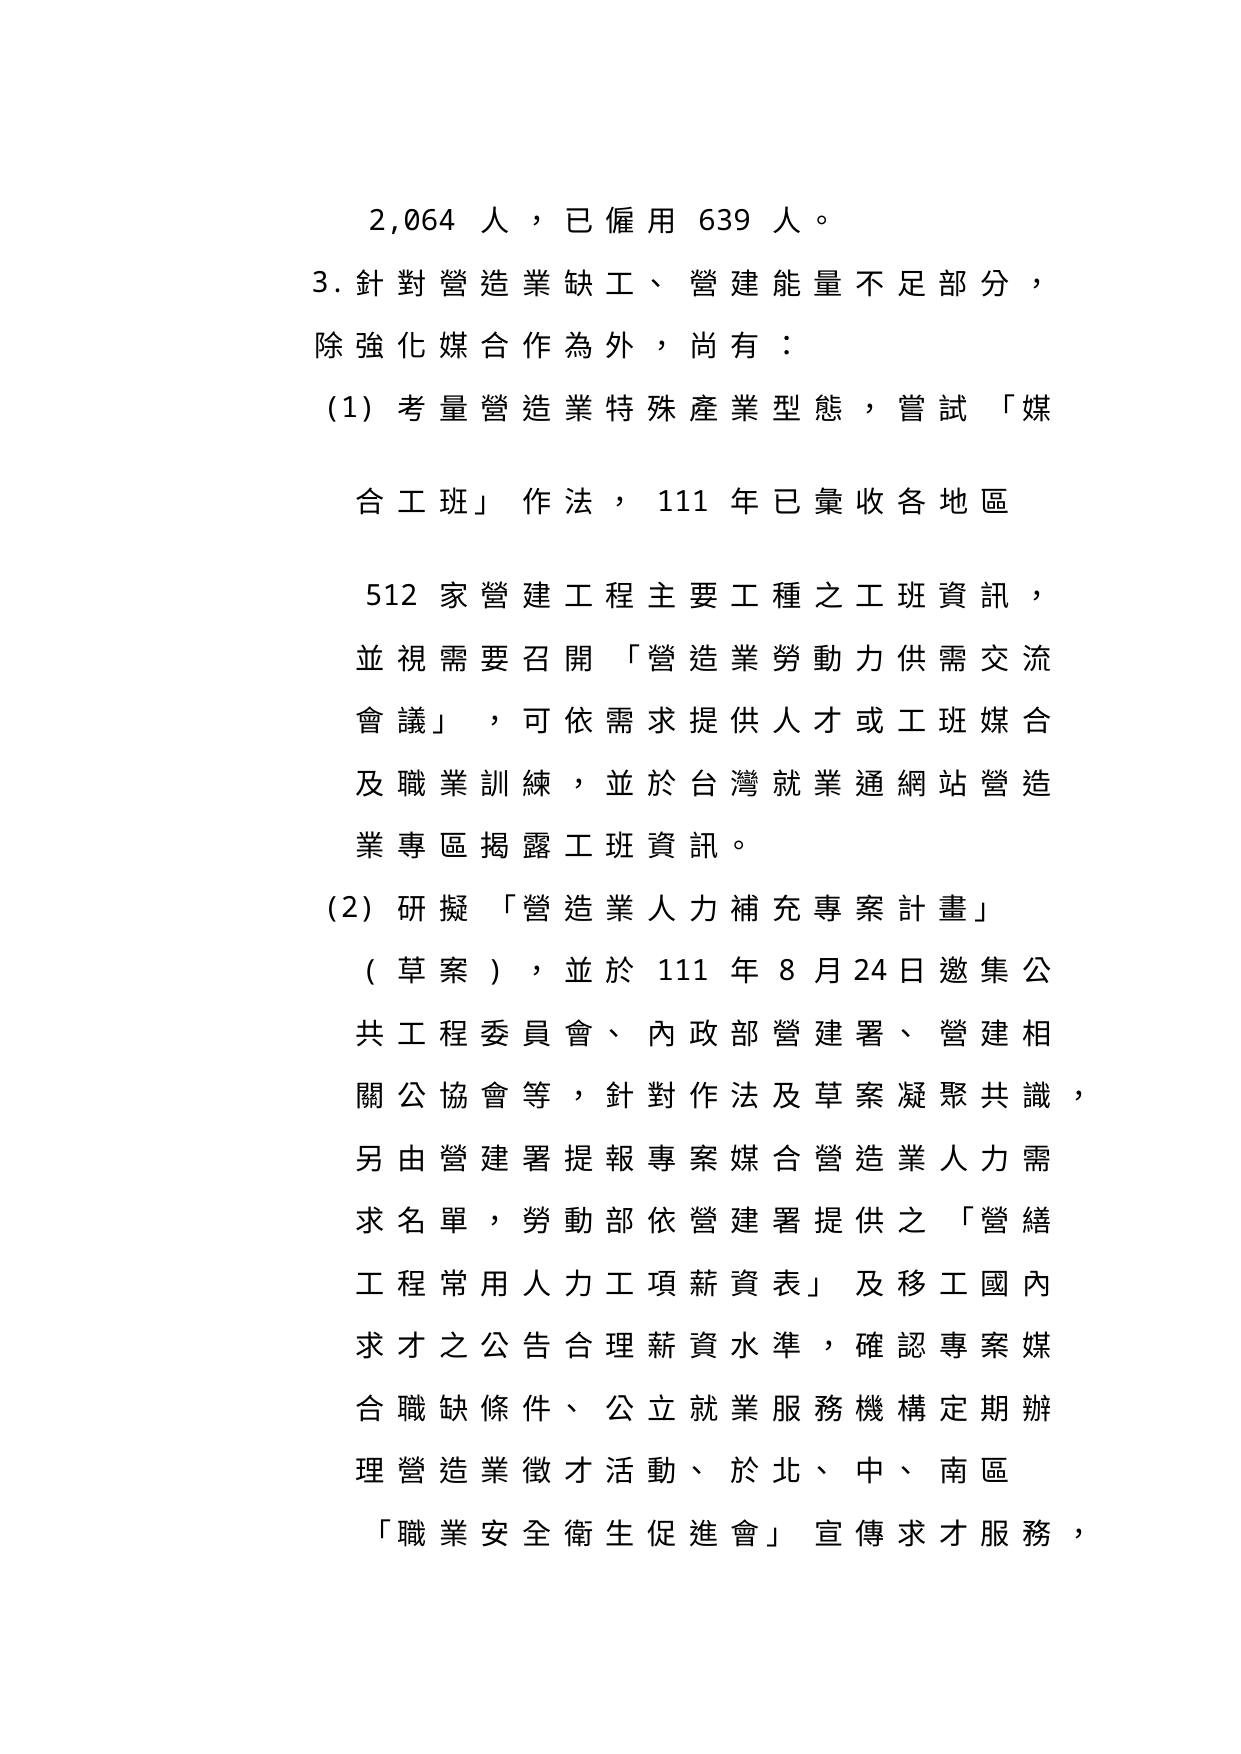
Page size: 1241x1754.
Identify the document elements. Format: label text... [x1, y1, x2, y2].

text (1)考量營造業特殊產業型態，嘗試「媒合工班」作法，111年已彙收各地區512家營建工程主要工種之工班資訊，並視需要召開「營造業勞動力供需交流會議」，可依需求提供人才或工班媒合及職業訓練，並於台灣就業通網站營造業專區揭露工班資訊。 [286, 365, 1058, 865]
text (2)研擬「營造業人力補充專案計畫」(草案)，並於111年8月24日邀集公共工程委員會、內政部營建署、營建相關公協會等，針對作法及草案凝聚共識，另由營建署提報專案媒合營造業人力需求名單，勞動部依營建署提供之「營繕工程常用人力工項薪資表」及移工國內求才之公告合理薪資水準，確認專案媒合職缺條件、公立就業服務機構定期辦理營造業徵才活動、於北、中、南區「職業安全衛生促進會」宣傳求才服務，並協調原住民委員會依專案職缺辦理原住民就業媒合服務等。後續計畫核定後將啟動為期3個月專案計畫，協助營造業者補足人力。 [286, 865, 1058, 1552]
text (3)交通部觀光局合作推動旅館業缺工專案：截至111年8月24日止，共425家，實際需求1,031個職缺；勞動部推介2,064人，已僱用639人。 [301, 177, 1058, 240]
text 3.針對營造業缺工、營建能量不足部分，除強化媒合作為外，尚有： [271, 240, 1058, 365]
